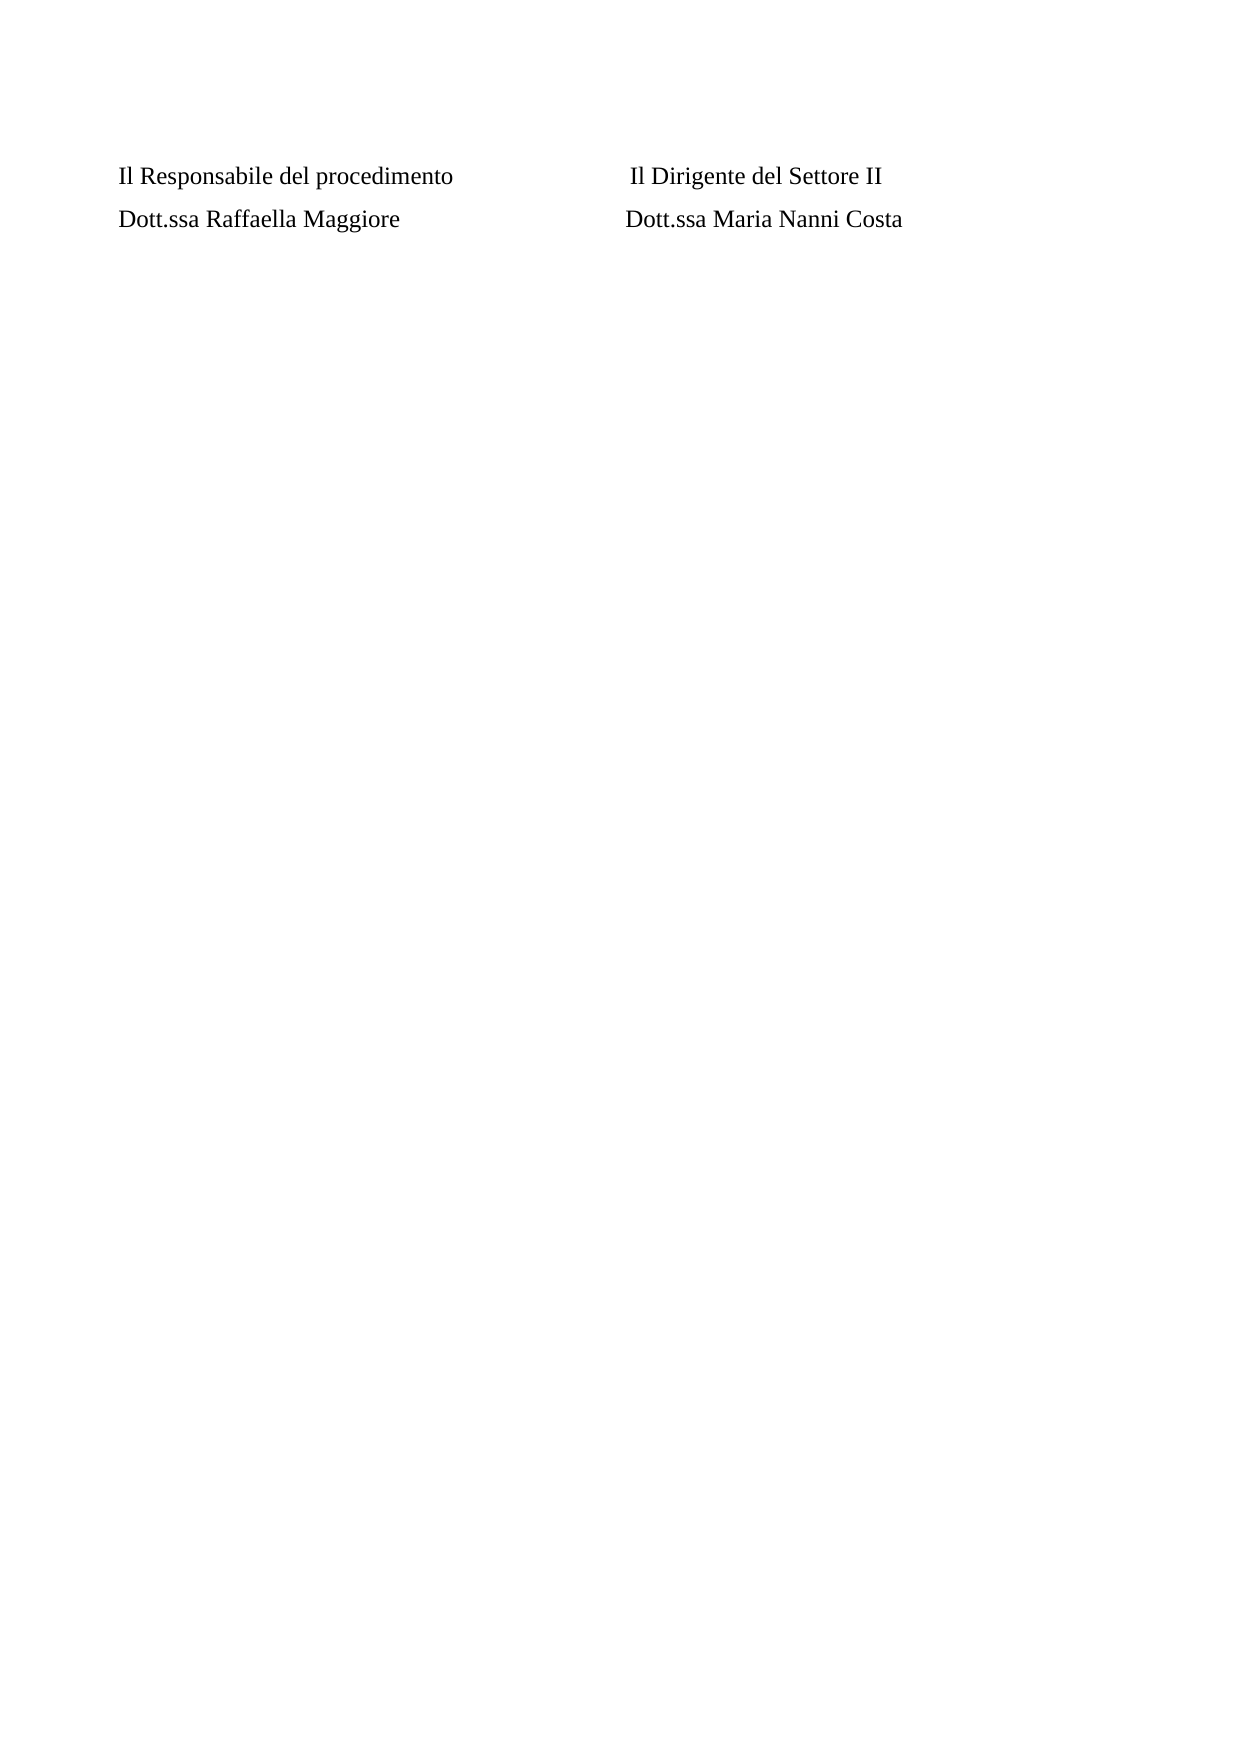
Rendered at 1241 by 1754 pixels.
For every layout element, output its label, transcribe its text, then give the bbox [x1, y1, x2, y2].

text Dott.ssa Raffaella Maggiore Dott.ssa Maria Nanni Costa [118, 204, 1122, 233]
text Il Responsabile del procedimento Il Dirigente del Settore II [118, 161, 1122, 190]
